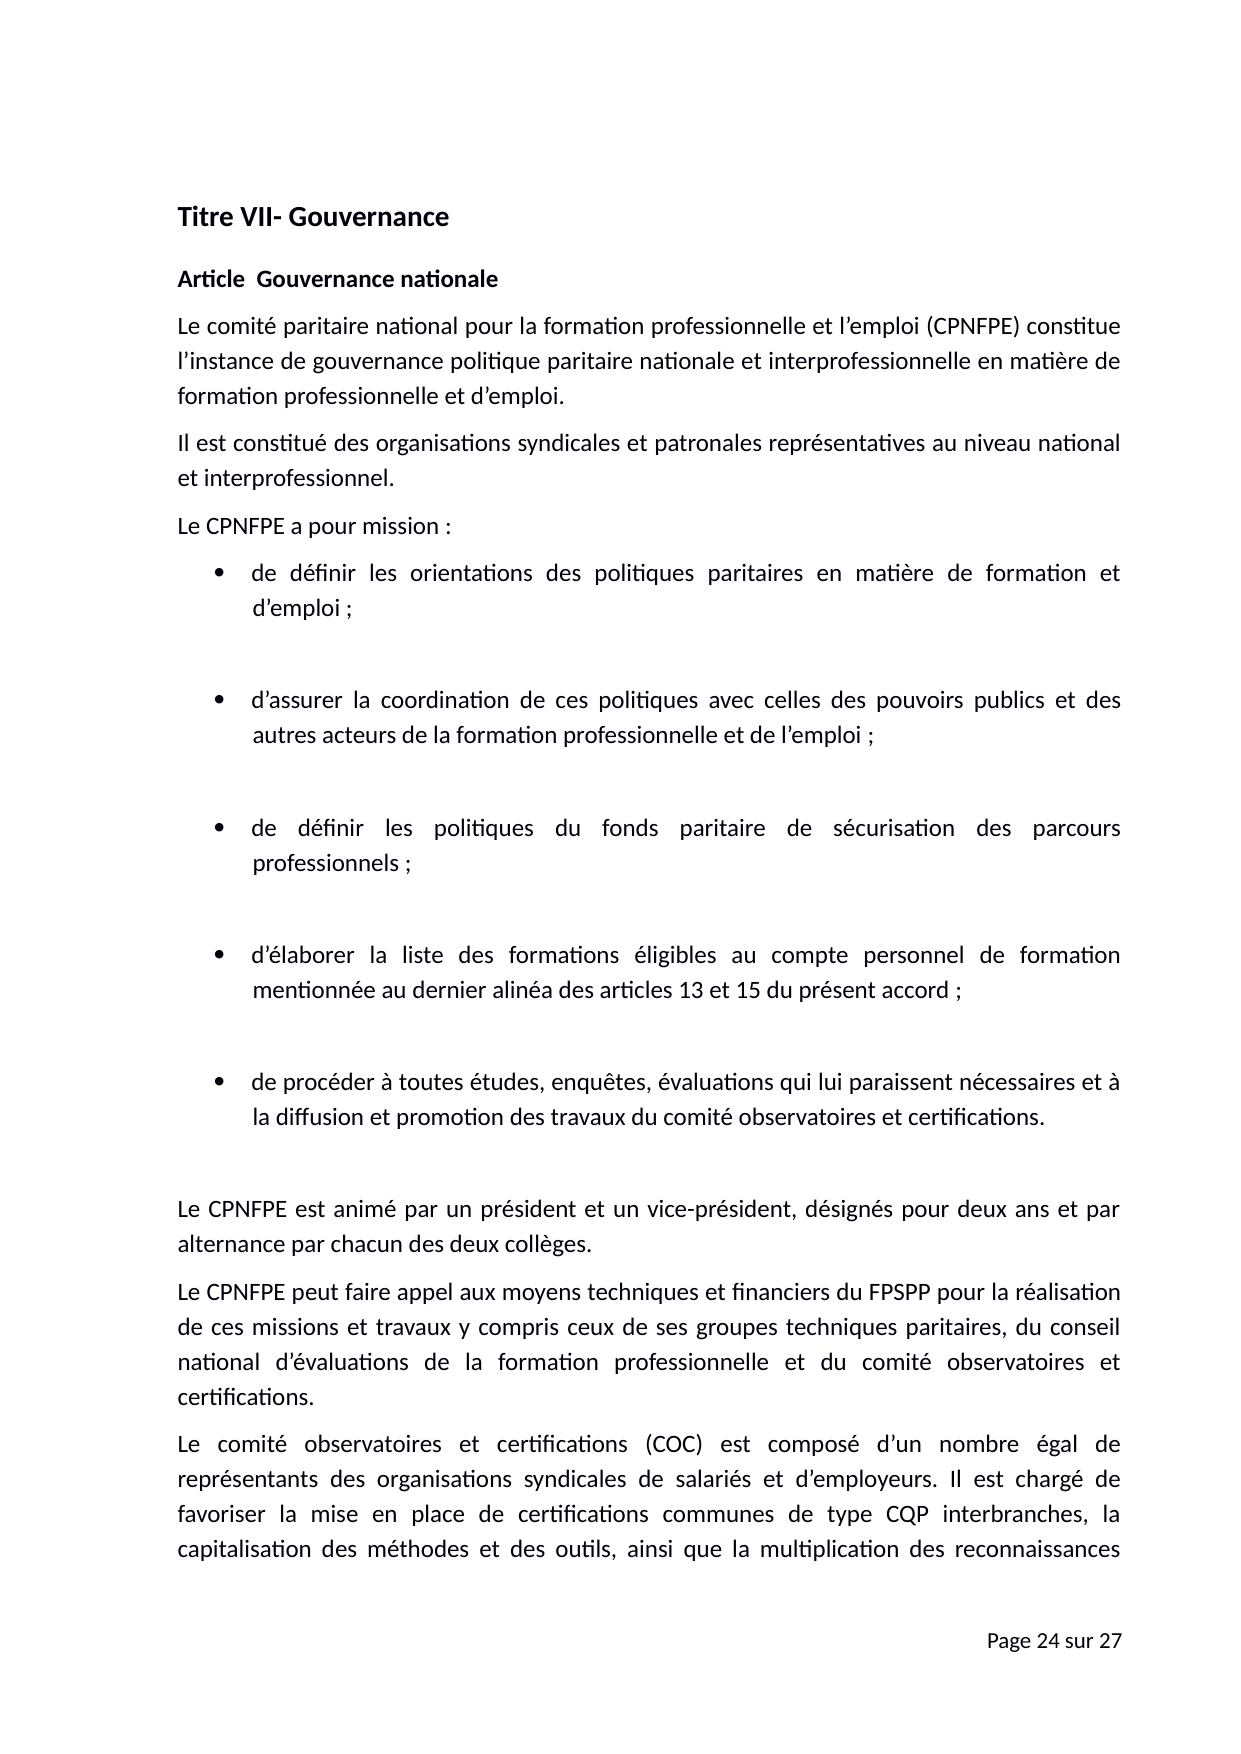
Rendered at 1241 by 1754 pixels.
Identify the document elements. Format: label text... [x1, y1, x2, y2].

list de procéder à toutes études, enquêtes, évaluations qui lui paraissent nécessaires et à la diffusion et promotion des travaux du comité observatoires et certifications. [215, 1066, 1122, 1132]
text Le comité paritaire national pour la formation professionnelle et l’emploi (CPNFPE) constitue l’instance de gouvernance politique paritaire nationale et interprofessionnelle en matière de formation professionnelle et d’emploi. [177, 310, 1122, 411]
list d’élaborer la liste des formations éligibles au compte personnel de formation mentionnée au dernier alinéa des articles 13 et 15 du présent accord ; [215, 939, 1122, 1004]
list de définir les politiques du fonds paritaire de sécurisation des parcours professionnels ; [215, 812, 1122, 877]
text Le comité observatoires et certifications (COC) est composé d’un nombre égal de représentants des organisations syndicales de salariés et d’employeurs. Il est chargé de favoriser la mise en place de certifications communes de type CQP interbranches, la capitalisation des méthodes et des outils, ainsi que la multiplication des reconnaissances [177, 1428, 1122, 1564]
subtitle Article Gouvernance nationale [177, 264, 1122, 294]
text Le CPNFPE peut faire appel aux moyens techniques et financiers du FPSPP pour la réalisation de ces missions et travaux y compris ceux de ses groupes techniques paritaires, du conseil national d’évaluations de la formation professionnelle et du comité observatoires et certifications. [177, 1276, 1122, 1411]
subtitle Titre VII- Gouvernance [177, 198, 1122, 233]
list de définir les orientations des politiques paritaires en matière de formation et d’emploi ; [215, 557, 1122, 623]
list d’assurer la coordination de ces politiques avec celles des pouvoirs publics et des autres acteurs de la formation professionnelle et de l’emploi ; [215, 685, 1122, 750]
text Le CPNFPE a pour mission : [177, 510, 1122, 541]
text Le CPNFPE est animé par un président et un vice-président, désignés pour deux ans et par alternance par chacun des deux collèges. [177, 1193, 1122, 1259]
text Il est constitué des organisations syndicales et patronales représentatives au niveau national et interprofessionnel. [177, 427, 1122, 493]
